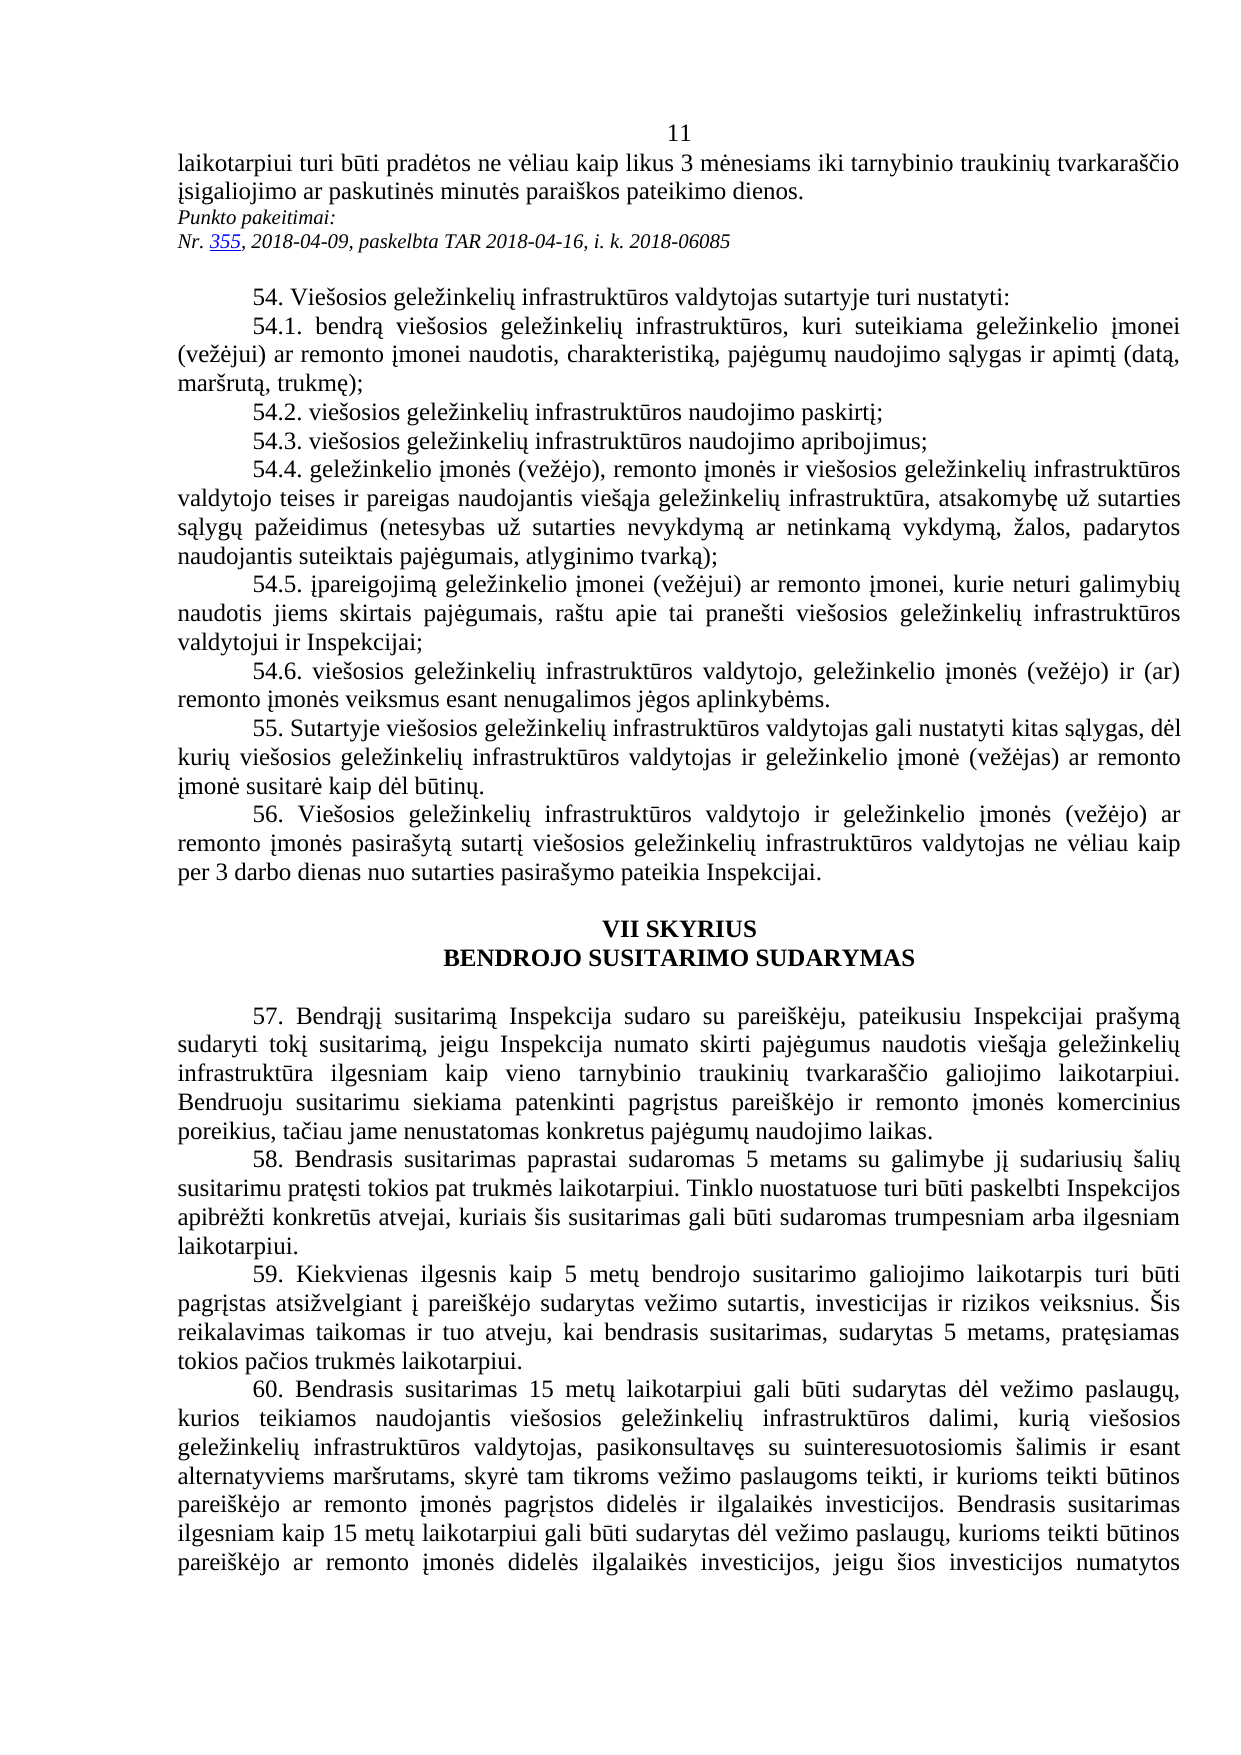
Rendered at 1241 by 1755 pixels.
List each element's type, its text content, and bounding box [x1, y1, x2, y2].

text Nr. 355, 2018-04-09, paskelbta TAR 2018-04-16, i. k. 2018-06085 [177, 229, 1181, 253]
text 57. Bendrąjį susitarimą Inspekcija sudaro su pareiškėju, pateikusiu Inspekcijai prašymą sudaryti tokį susitarimą, jeigu Inspekcija numato skirti pajėgumus naudotis viešąja geležinkelių infrastruktūra ilgesniam kaip vieno tarnybinio traukinių tvarkaraščio galiojimo laikotarpiui. Bendruoju susitarimu siekiama patenkinti pagrįstus pareiškėjo ir remonto įmonės komercinius poreikius, tačiau jame nenustatomas konkretus pajėgumų naudojimo laikas. [177, 1001, 1181, 1144]
text 54.3. viešosios geležinkelių infrastruktūros naudojimo apribojimus; [177, 426, 1181, 454]
text laikotarpiui turi būti pradėtos ne vėliau kaip likus 3 mėnesiams iki tarnybinio traukinių tvarkaraščio įsigaliojimo ar paskutinės minutės paraiškos pateikimo dienos. [177, 148, 1181, 205]
text 54.5. įpareigojimą geležinkelio įmonei (vežėjui) ar remonto įmonei, kurie neturi galimybių naudotis jiems skirtais pajėgumais, raštu apie tai pranešti viešosios geležinkelių infrastruktūros valdytojui ir Inspekcijai; [177, 569, 1181, 656]
text 54. Viešosios geležinkelių infrastruktūros valdytojas sutartyje turi nustatyti: [177, 282, 1181, 311]
text 60. Bendrasis susitarimas 15 metų laikotarpiui gali būti sudarytas dėl vežimo paslaugų, kurios teikiamos naudojantis viešosios geležinkelių infrastruktūros dalimi, kurią viešosios geležinkelių infrastruktūros valdytojas, pasikonsultavęs su suinteresuotosiomis šalimis ir esant alternatyviems maršrutams, skyrė tam tikroms vežimo paslaugoms teikti, ir kurioms teikti būtinos pareiškėjo ar remonto įmonės pagrįstos didelės ir ilgalaikės investicijos. Bendrasis susitarimas ilgesniam kaip 15 metų laikotarpiui gali būti sudarytas dėl vežimo paslaugų, kurioms teikti būtinos pareiškėjo ar remonto įmonės didelės ilgalaikės investicijos, jeigu šios investicijos numatytos [177, 1374, 1181, 1576]
text 54.1. bendrą viešosios geležinkelių infrastruktūros, kuri suteikiama geležinkelio įmonei (vežėjui) ar remonto įmonei naudotis, charakteristiką, pajėgumų naudojimo sąlygas ir apimtį (datą, maršrutą, trukmę); [177, 311, 1181, 397]
text 56. Viešosios geležinkelių infrastruktūros valdytojo ir geležinkelio įmonės (vežėjo) ar remonto įmonės pasirašytą sutartį viešosios geležinkelių infrastruktūros valdytojas ne vėliau kaip per 3 darbo dienas nuo sutarties pasirašymo pateikia Inspekcijai. [177, 799, 1181, 886]
text VII SKYRIUS [177, 914, 1181, 943]
text 54.4. geležinkelio įmonės (vežėjo), remonto įmonės ir viešosios geležinkelių infrastruktūros valdytojo teises ir pareigas naudojantis viešąja geležinkelių infrastruktūra, atsakomybę už sutarties sąlygų pažeidimus (netesybas už sutarties nevykdymą ar netinkamą vykdymą, žalos, padarytos naudojantis suteiktais pajėgumais, atlyginimo tvarką); [177, 454, 1181, 569]
text 55. Sutartyje viešosios geležinkelių infrastruktūros valdytojas gali nustatyti kitas sąlygas, dėl kurių viešosios geležinkelių infrastruktūros valdytojas ir geležinkelio įmonė (vežėjas) ar remonto įmonė susitarė kaip dėl būtinų. [177, 713, 1181, 799]
text Punkto pakeitimai: [177, 205, 1181, 229]
text 58. Bendrasis susitarimas paprastai sudaromas 5 metams su galimybe jį sudariusių šalių susitarimu pratęsti tokios pat trukmės laikotarpiui. Tinklo nuostatuose turi būti paskelbti Inspekcijos apibrėžti konkretūs atvejai, kuriais šis susitarimas gali būti sudaromas trumpesniam arba ilgesniam laikotarpiui. [177, 1144, 1181, 1259]
text 59. Kiekvienas ilgesnis kaip 5 metų bendrojo susitarimo galiojimo laikotarpis turi būti pagrįstas atsižvelgiant į pareiškėjo sudarytas vežimo sutartis, investicijas ir rizikos veiksnius. Šis reikalavimas taikomas ir tuo atveju, kai bendrasis susitarimas, sudarytas 5 metams, pratęsiamas tokios pačios trukmės laikotarpiui. [177, 1259, 1181, 1374]
text BENDROJO SUSITARIMO SUDARYMAS [177, 943, 1181, 972]
text 54.6. viešosios geležinkelių infrastruktūros valdytojo, geležinkelio įmonės (vežėjo) ir (ar) remonto įmonės veiksmus esant nenugalimos jėgos aplinkybėms. [177, 656, 1181, 713]
text 54.2. viešosios geležinkelių infrastruktūros naudojimo paskirtį; [177, 397, 1181, 426]
